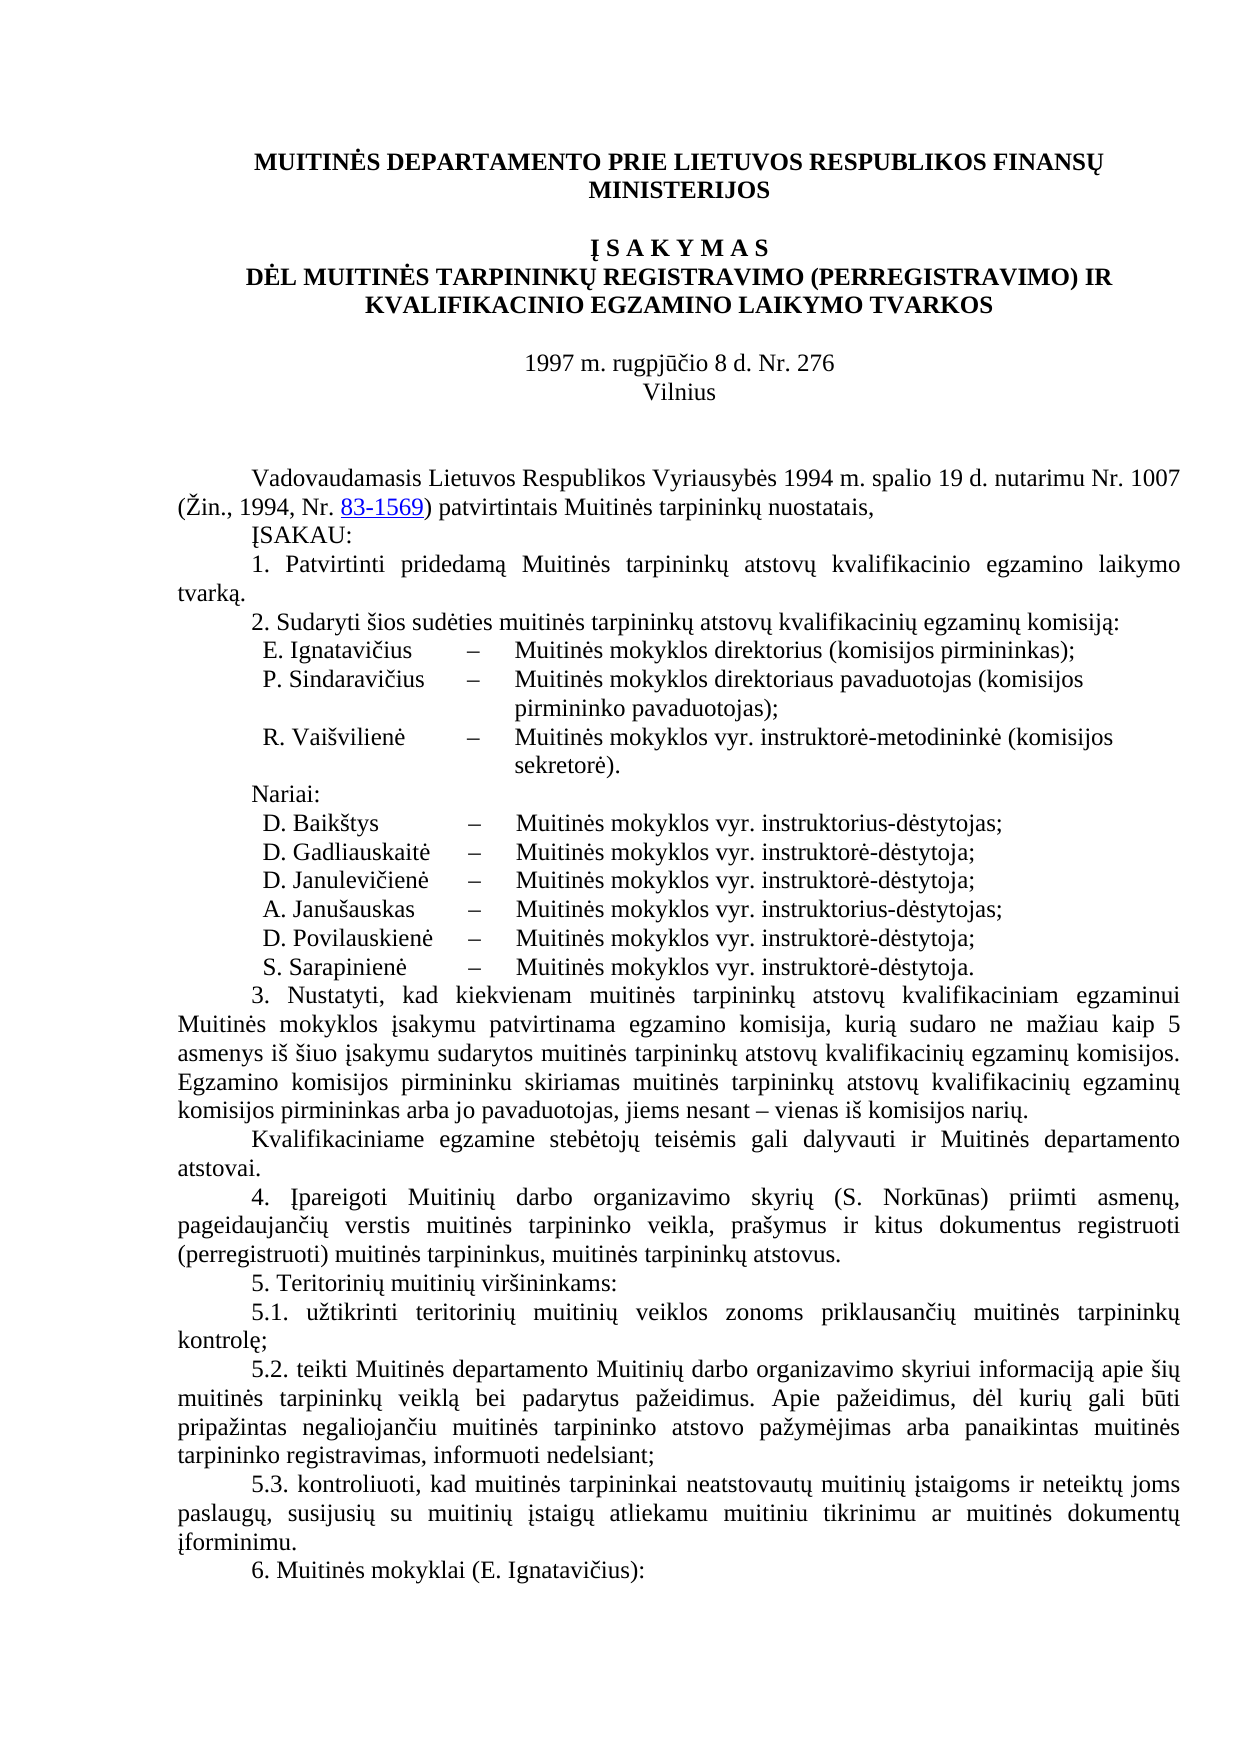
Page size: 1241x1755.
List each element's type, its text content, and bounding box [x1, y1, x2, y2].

text DĖL MUITINĖS TARPININKŲ REGISTRAVIMO (PERREGISTRAVIMO) IR KVALIFIKACINIO EGZAMINO LAIKYMO TVARKOS [177, 262, 1181, 319]
table_cell Muitinės mokyklos vyr. instruktorė-dėstytoja; [504, 866, 1162, 894]
table_header – [457, 808, 504, 837]
text 1997 m. rugpjūčio 8 d. Nr. 276 [177, 348, 1181, 377]
table_cell D. Janulevičienė [177, 866, 457, 894]
table_cell D. Gadliauskaitė [177, 837, 457, 866]
text ĮSAKAU: [177, 521, 1181, 549]
table_cell A. Janušauskas [177, 894, 457, 923]
table_cell S. Sarapinienė [177, 952, 457, 981]
text 5. Teritorinių muitinių viršininkams: [177, 1268, 1181, 1297]
text Vadovaudamasis Lietuvos Respublikos Vyriausybės 1994 m. spalio 19 d. nutarimu Nr. 1007 (Žin., 1994, Nr. 83-1569) patvirtintais Muitinės tarpininkų nuostatais, [177, 463, 1181, 521]
table_header E. Ignatavičius [177, 636, 456, 664]
text 4. Įpareigoti Muitinių darbo organizavimo skyrių (S. Norkūnas) priimti asmenų, pageidaujančių verstis muitinės tarpininko veikla, prašymus ir kitus dokumentus registruoti (perregistruoti) muitinės tarpininkus, muitinės tarpininkų atstovus. [177, 1182, 1181, 1268]
table_header Muitinės mokyklos vyr. instruktorius-dėstytojas; [504, 808, 1162, 837]
text MUITINĖS DEPARTAMENTO PRIE LIETUVOS RESPUBLIKOS FINANSŲ MINISTERIJOS [177, 147, 1181, 204]
text Į S A K Y M A S [177, 233, 1181, 262]
table_cell P. Sindaravičius [177, 664, 456, 722]
table_cell – [456, 664, 503, 722]
table_header – [456, 636, 503, 664]
text 5.1. užtikrinti teritorinių muitinių veiklos zonoms priklausančių muitinės tarpininkų kontrolę; [177, 1297, 1181, 1354]
table_cell Muitinės mokyklos vyr. instruktorė-dėstytoja; [504, 923, 1162, 952]
table_cell – [457, 952, 504, 981]
table_cell – [457, 837, 504, 866]
table_cell R. Vaišvilienė [177, 722, 456, 779]
table_cell – [457, 923, 504, 952]
table_cell – [457, 866, 504, 894]
table_cell Muitinės mokyklos vyr. instruktorė-dėstytoja. [504, 952, 1162, 981]
table_cell – [456, 722, 503, 779]
table_cell Muitinės mokyklos vyr. instruktorė-dėstytoja; [504, 837, 1162, 866]
text 3. Nustatyti, kad kiekvienam muitinės tarpininkų atstovų kvalifikaciniam egzaminui Muitinės mokyklos įsakymu patvirtinama egzamino komisija, kurią sudaro ne mažiau kaip 5 asmenys iš šiuo įsakymu sudarytos muitinės tarpininkų atstovų kvalifikacinių egzaminų komisijos. Egzamino komisijos pirmininku skiriamas muitinės tarpininkų atstovų kvalifikacinių egzaminų komisijos pirmininkas arba jo pavaduotojas, jiems nesant – vienas iš komisijos narių. [177, 981, 1181, 1124]
table_cell Muitinės mokyklos vyr. instruktorė-metodininkė (komisijos sekretorė). [503, 722, 1162, 779]
text 2. Sudaryti šios sudėties muitinės tarpininkų atstovų kvalifikacinių egzaminų komisiją: [177, 607, 1181, 636]
text 6. Muitinės mokyklai (E. Ignatavičius): [177, 1556, 1181, 1584]
text 5.3. kontroliuoti, kad muitinės tarpininkai neatstovautų muitinių įstaigoms ir neteiktų joms paslaugų, susijusių su muitinių įstaigų atliekamu muitiniu tikrinimu ar muitinės dokumentų įforminimu. [177, 1469, 1181, 1556]
table_header D. Baikštys [177, 808, 457, 837]
table_cell D. Povilauskienė [177, 923, 457, 952]
table_cell Muitinės mokyklos direktoriaus pavaduotojas (komisijos pirmininko pavaduotojas); [503, 664, 1162, 722]
text 5.2. teikti Muitinės departamento Muitinių darbo organizavimo skyriui informaciją apie šių muitinės tarpininkų veiklą bei padarytus pažeidimus. Apie pažeidimus, dėl kurių gali būti pripažintas negaliojančiu muitinės tarpininko atstovo pažymėjimas arba panaikintas muitinės tarpininko registravimas, informuoti nedelsiant; [177, 1354, 1181, 1469]
text Kvalifikaciniame egzamine stebėtojų teisėmis gali dalyvauti ir Muitinės departamento atstovai. [177, 1124, 1181, 1182]
text Vilnius [177, 377, 1181, 406]
table_header Muitinės mokyklos direktorius (komisijos pirmininkas); [503, 636, 1162, 664]
table_cell Muitinės mokyklos vyr. instruktorius-dėstytojas; [504, 894, 1162, 923]
text 1. Patvirtinti pridedamą Muitinės tarpininkų atstovų kvalifikacinio egzamino laikymo tvarką. [177, 549, 1181, 607]
table_cell – [457, 894, 504, 923]
text Nariai: [177, 779, 1181, 808]
